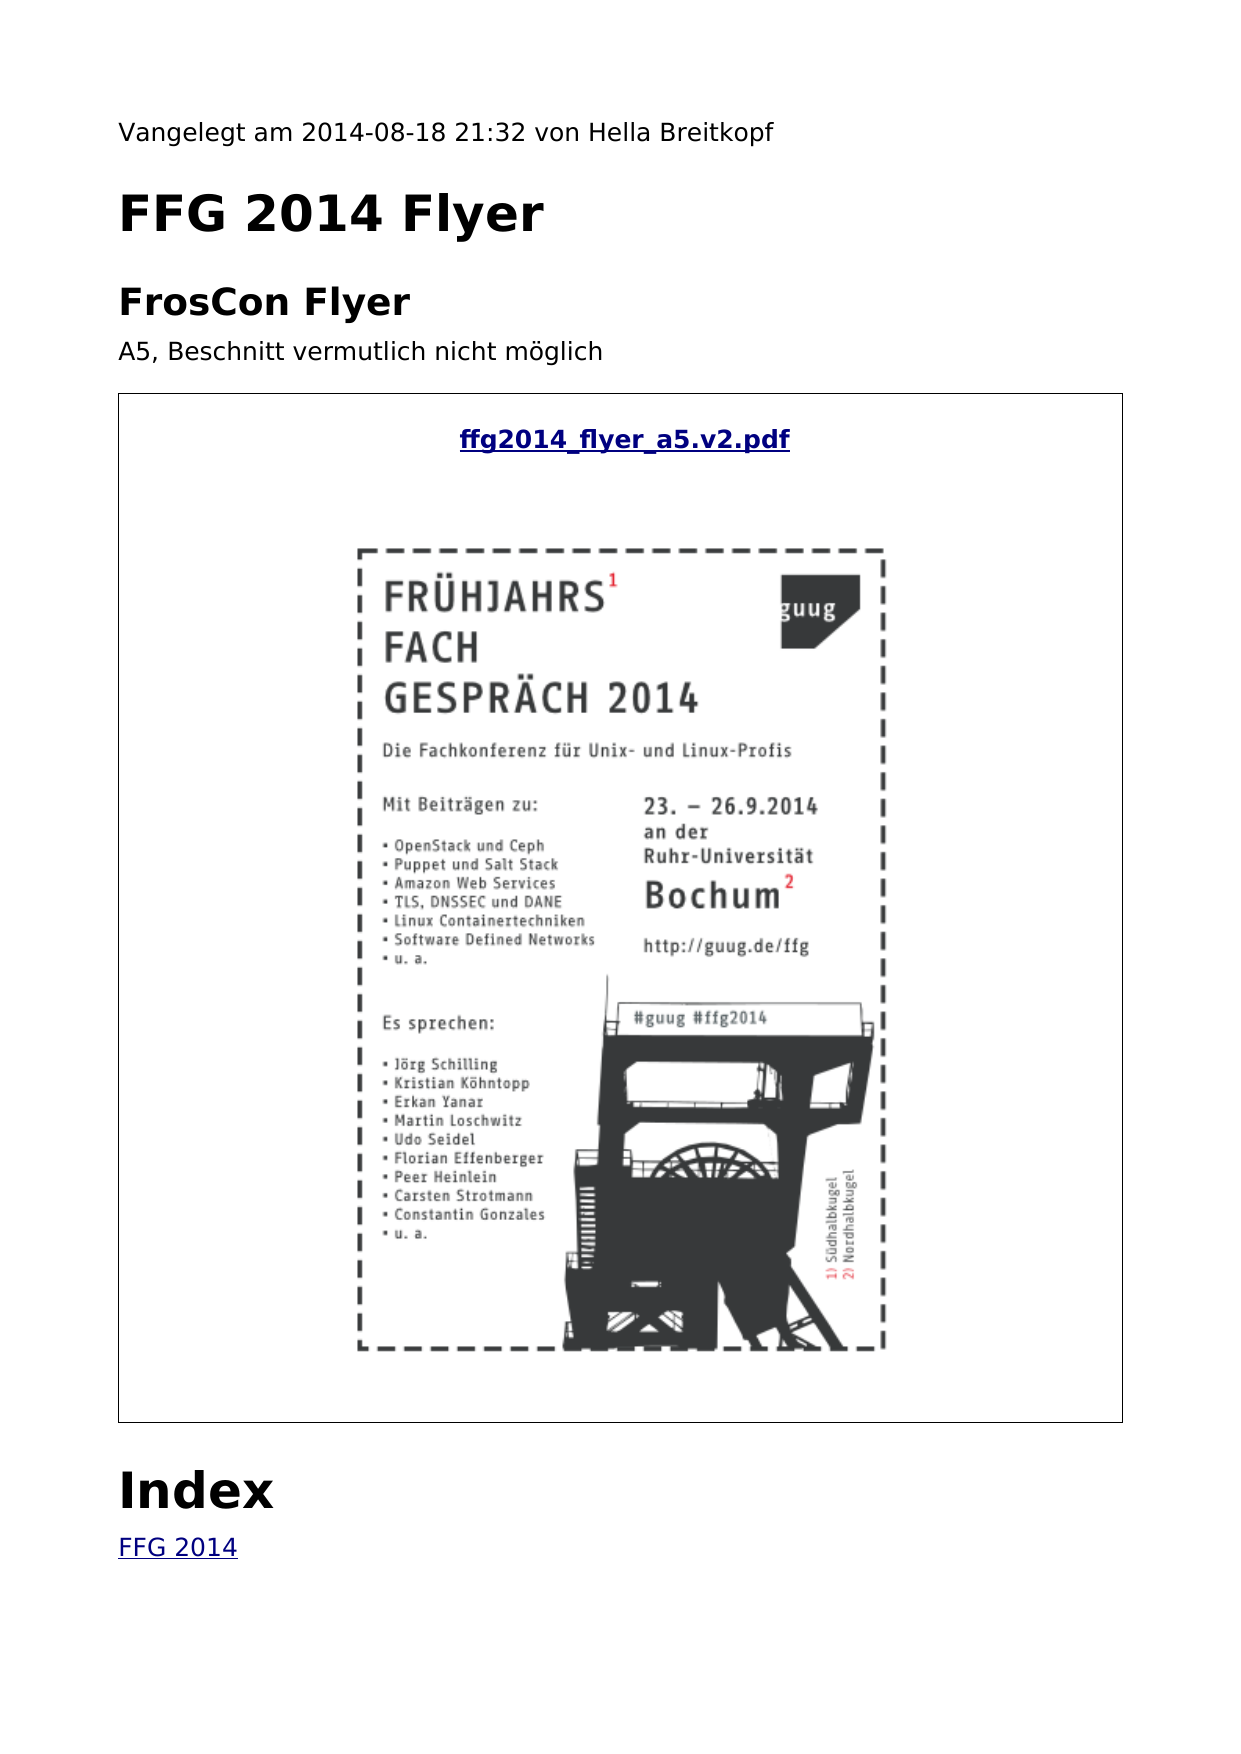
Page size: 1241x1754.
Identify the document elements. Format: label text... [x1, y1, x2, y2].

text A5, Beschnitt vermutlich nicht möglich [118, 337, 1122, 366]
text Vangelegt am 2014-08-18 21:32 von Hella Breitkopf [118, 118, 1122, 147]
text FFG 2014 [118, 1533, 1122, 1562]
picture [292, 483, 948, 1414]
table_header ffg2014_flyer_a5.v2.pdf [119, 394, 1122, 1422]
subtitle FrosCon Flyer [118, 281, 1122, 324]
subtitle FFG 2014 Flyer [118, 185, 1122, 243]
subtitle Index [118, 1462, 1122, 1520]
